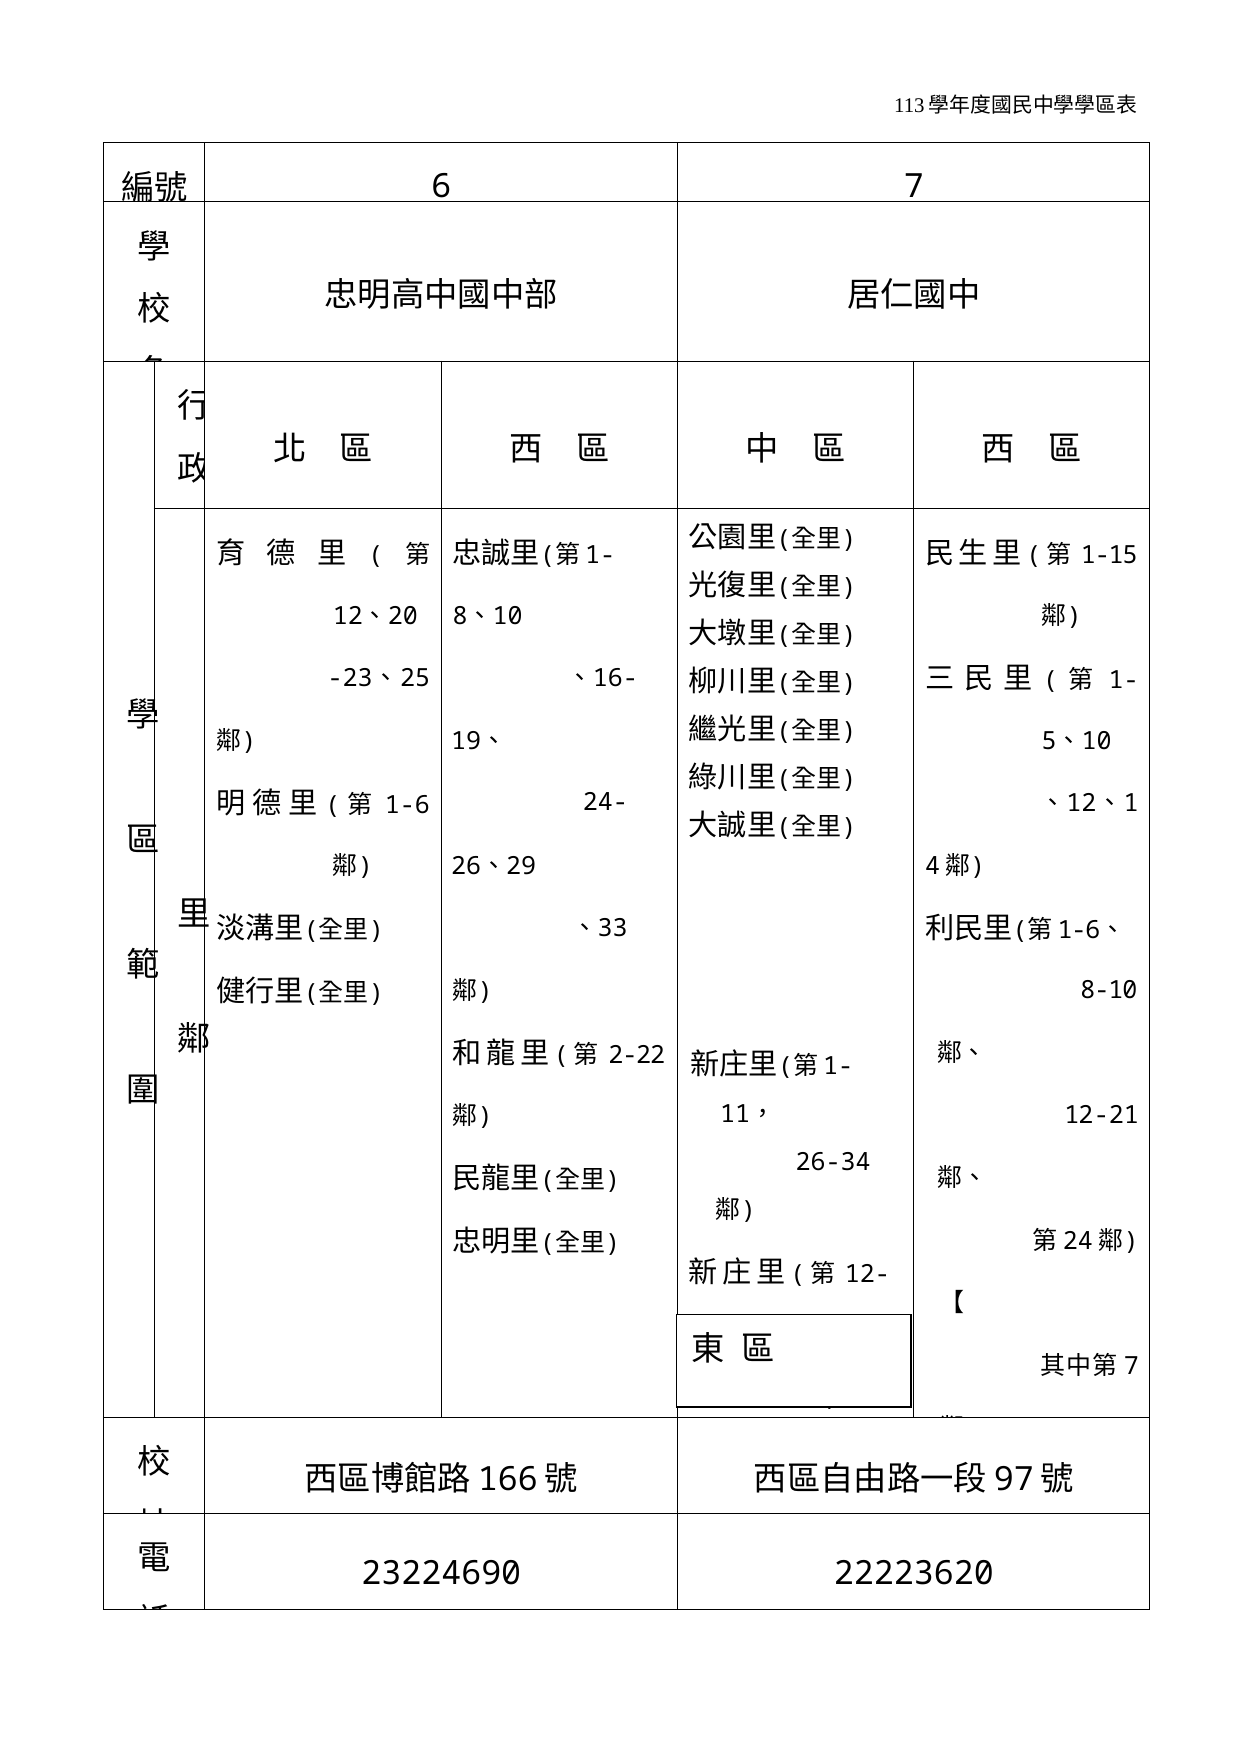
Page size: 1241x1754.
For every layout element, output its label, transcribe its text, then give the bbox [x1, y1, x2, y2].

table_cell 西區自由路一段97號 [678, 1418, 1149, 1512]
table_cell 學 區 範 圍 [104, 362, 154, 1417]
table_cell 23224690 [205, 1514, 677, 1608]
table_cell 公園里(全里) 光復里(全里) 大墩里(全里) 柳川里(全里) 繼光里(全里) 綠川里(全里) 大誠里(全里) 新庄里(第1-11， 26-34鄰) 新庄里(第12-25 鄰)【為東 峰、居仁國 中共同學 區】 [678, 509, 913, 1417]
table_cell 學校名稱 [104, 202, 204, 361]
table_cell 北 區 [205, 362, 441, 508]
table_cell 育德里(第12、20 -23、25鄰) 明德里(第1-6鄰) 淡溝里(全里) 健行里(全里) [205, 509, 441, 1417]
table_cell 忠明高中國中部 [205, 202, 677, 361]
table_cell 里 鄰 [155, 509, 204, 1417]
table_header 7 [678, 143, 1149, 201]
table_cell 西 區 [442, 362, 677, 508]
table_cell 居仁國中 [678, 202, 1149, 361]
table_cell 22223620 [678, 1514, 1149, 1608]
table_cell 西區博館路166號 [205, 1418, 677, 1512]
table_header 編號 [104, 143, 204, 201]
table_cell 校址 [104, 1418, 204, 1512]
table_cell 電話聯絡 [104, 1514, 204, 1608]
table_cell 忠誠里(第1-8、10 、16-19、 24-26、29 、33鄰) 和龍里(第2-22鄰) 民龍里(全里) 忠明里(全里) [442, 509, 677, 1417]
table_cell 西 區 [914, 362, 1149, 508]
table_cell 行政區 [155, 362, 204, 508]
table_cell 民生里(第1-15鄰) 三民里(第1-5、10 、12、14鄰) 利民里(第1-6、 8-10鄰、 12-21鄰、 第24鄰) 【 其中第7鄰 為光明國中 及居仁國中 共同學區】 [914, 509, 1149, 1417]
table_cell 行政區 [198, 461, 204, 471]
table_cell 中 區 [678, 362, 913, 508]
table_header 6 [205, 143, 677, 201]
